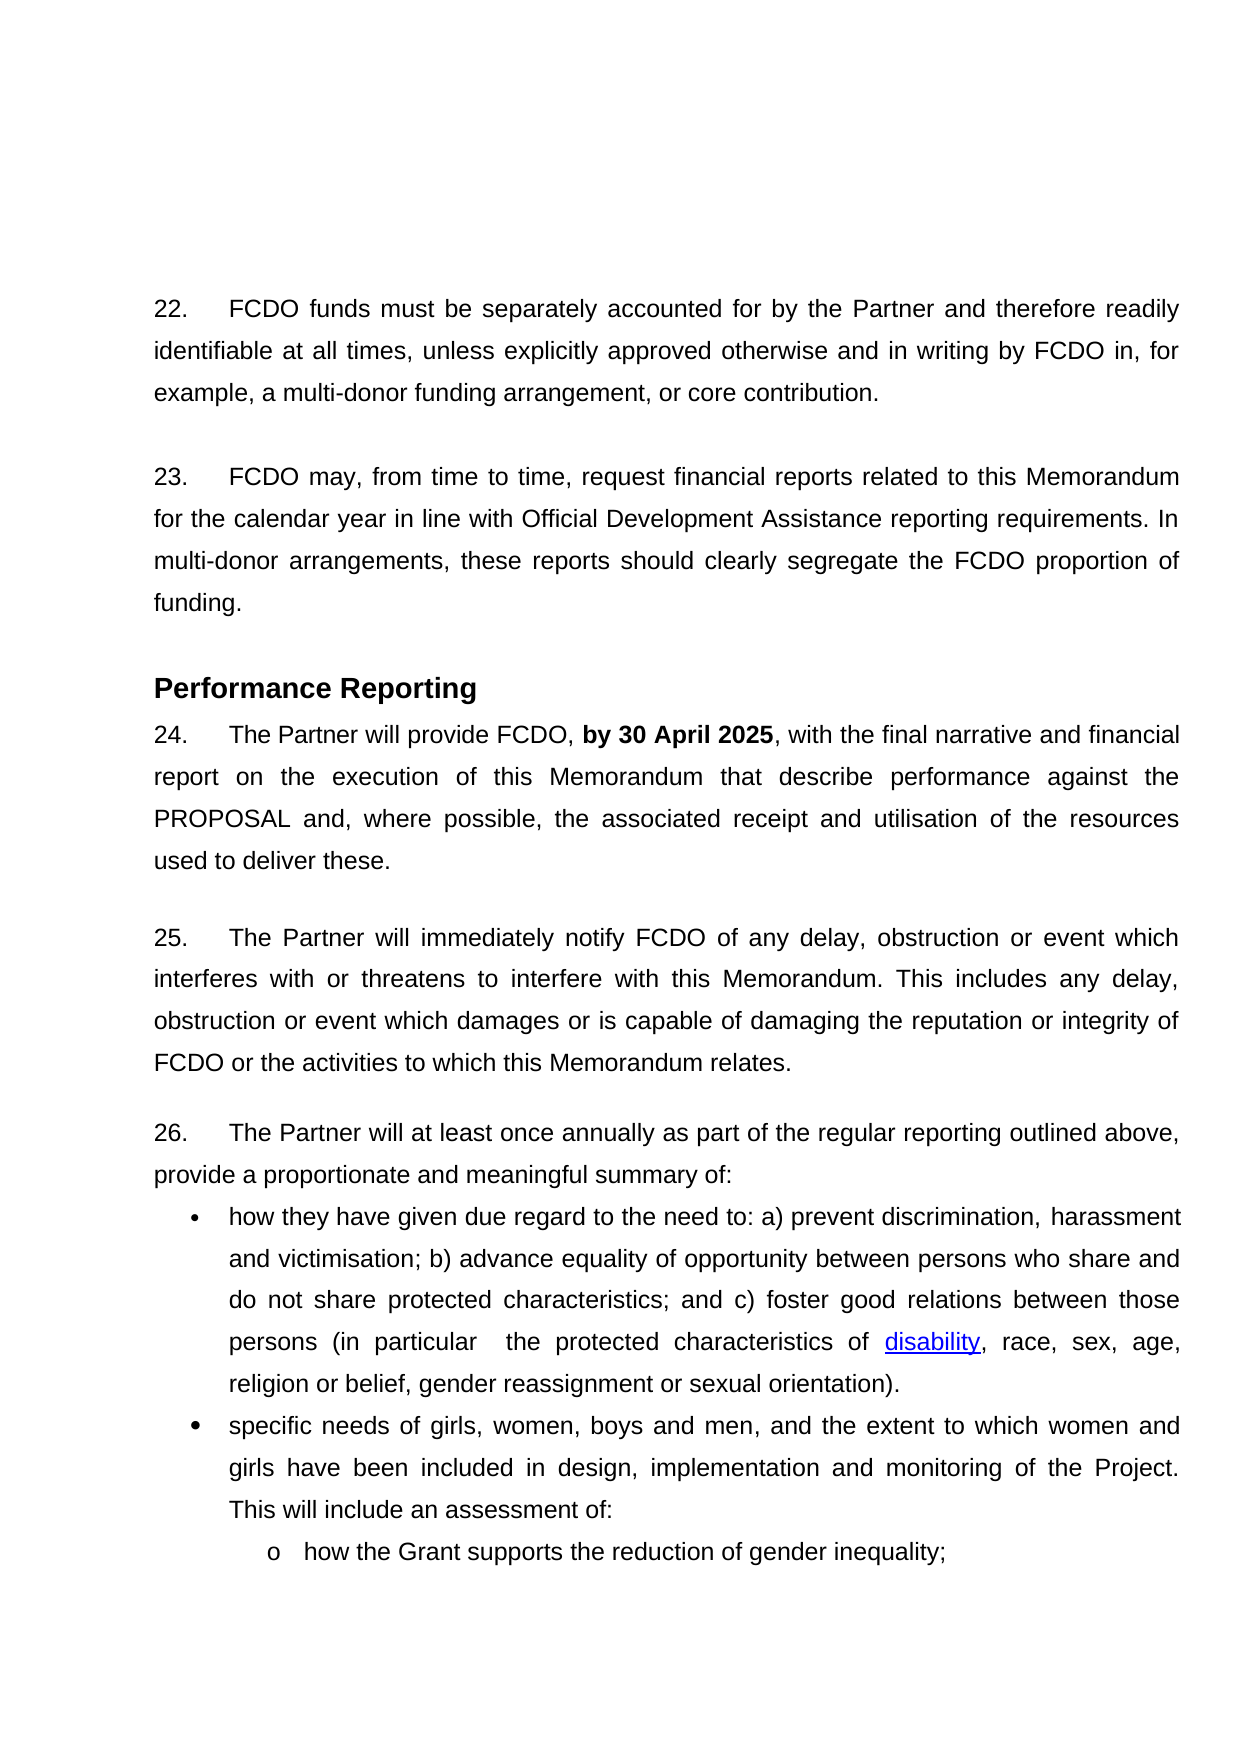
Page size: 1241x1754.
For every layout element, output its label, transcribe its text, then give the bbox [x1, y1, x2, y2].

list how the Grant supports the reduction of gender inequality; [266, 1538, 1181, 1568]
list The Partner will immediately notify FCDO of any delay, obstruction or event which interferes with or threatens to interfere with this Memorandum. This includes any delay, obstruction or event which damages or is capable of damaging the reputation or integrity of FCDO or the activities to which this Memorandum relates. [153, 923, 1181, 1077]
list FCDO may, from time to time, request financial reports related to this Memorandum for the calendar year in line with Official Development Assistance reporting requirements. In multi-donor arrangements, these reports should clearly segregate the FCDO proportion of funding. [153, 463, 1181, 616]
list specific needs of girls, women, boys and men, and the extent to which women and girls have been included in design, implementation and monitoring of the Project. This will include an assessment of: [191, 1412, 1181, 1524]
list how they have given due regard to the need to: a) prevent discrimination, harassment and victimisation; b) advance equality of opportunity between persons who share and do not share protected characteristics; and c) foster good relations between those persons (in particular the protected characteristics of disability, race, sex, age, religion or belief, gender reassignment or sexual orientation). [191, 1202, 1181, 1398]
list FCDO funds must be separately accounted for by the Partner and therefore readily identifiable at all times, unless explicitly approved otherwise and in writing by FCDO in, for example, a multi-donor funding arrangement, or core contribution. [153, 295, 1181, 407]
text Performance Reporting [153, 672, 1181, 705]
list The Partner will at least once annually as part of the regular reporting outlined above, provide a proportionate and meaningful summary of: [153, 1119, 1181, 1188]
list The Partner will provide FCDO, by 30 April 2025, with the final narrative and financial report on the execution of this Memorandum that describe performance against the PROPOSAL and, where possible, the associated receipt and utilisation of the resources used to deliver these. [153, 721, 1181, 874]
